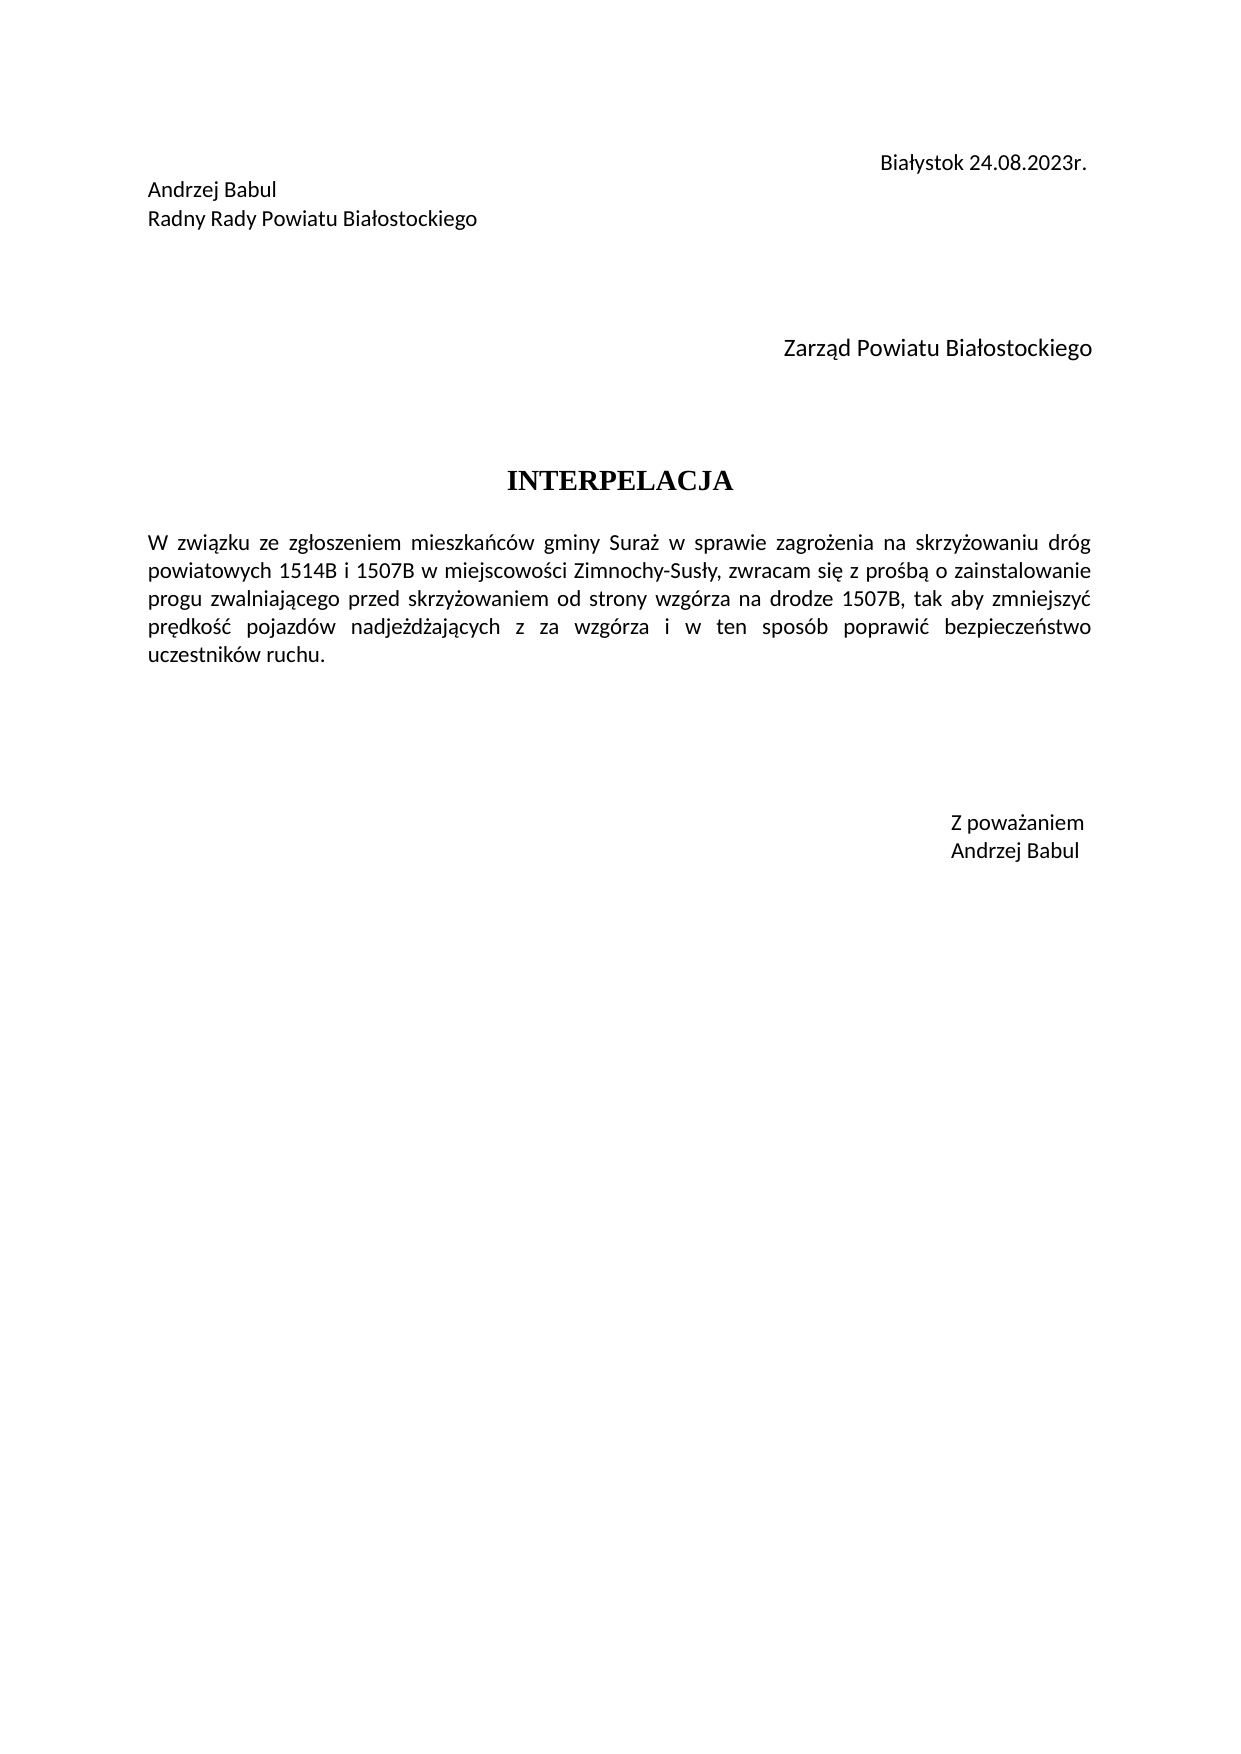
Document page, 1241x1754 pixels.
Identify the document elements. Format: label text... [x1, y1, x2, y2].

text Zarząd Powiatu Białostockiego [148, 332, 1093, 363]
text W związku ze zgłoszeniem mieszkańców gminy Suraż w sprawie zagrożenia na skrzyżowaniu dróg powiatowych 1514B i 1507B w miejscowości Zimnochy-Susły, zwracam się z prośbą o zainstalowanie progu zwalniającego przed skrzyżowaniem od strony wzgórza na drodze 1507B, tak aby zmniejszyć prędkość pojazdów nadjeżdżających z za wzgórza i w ten sposób poprawić bezpieczeństwo uczestników ruchu. [148, 528, 1093, 668]
text Andrzej Babul [148, 836, 1093, 864]
text Z poważaniem [148, 808, 1093, 836]
text Białystok 24.08.2023r. [148, 148, 1093, 176]
text Andrzej Babul [148, 176, 1093, 204]
text INTERPELACJA [148, 463, 1093, 497]
text Radny Rady Powiatu Białostockiego [148, 204, 1093, 232]
